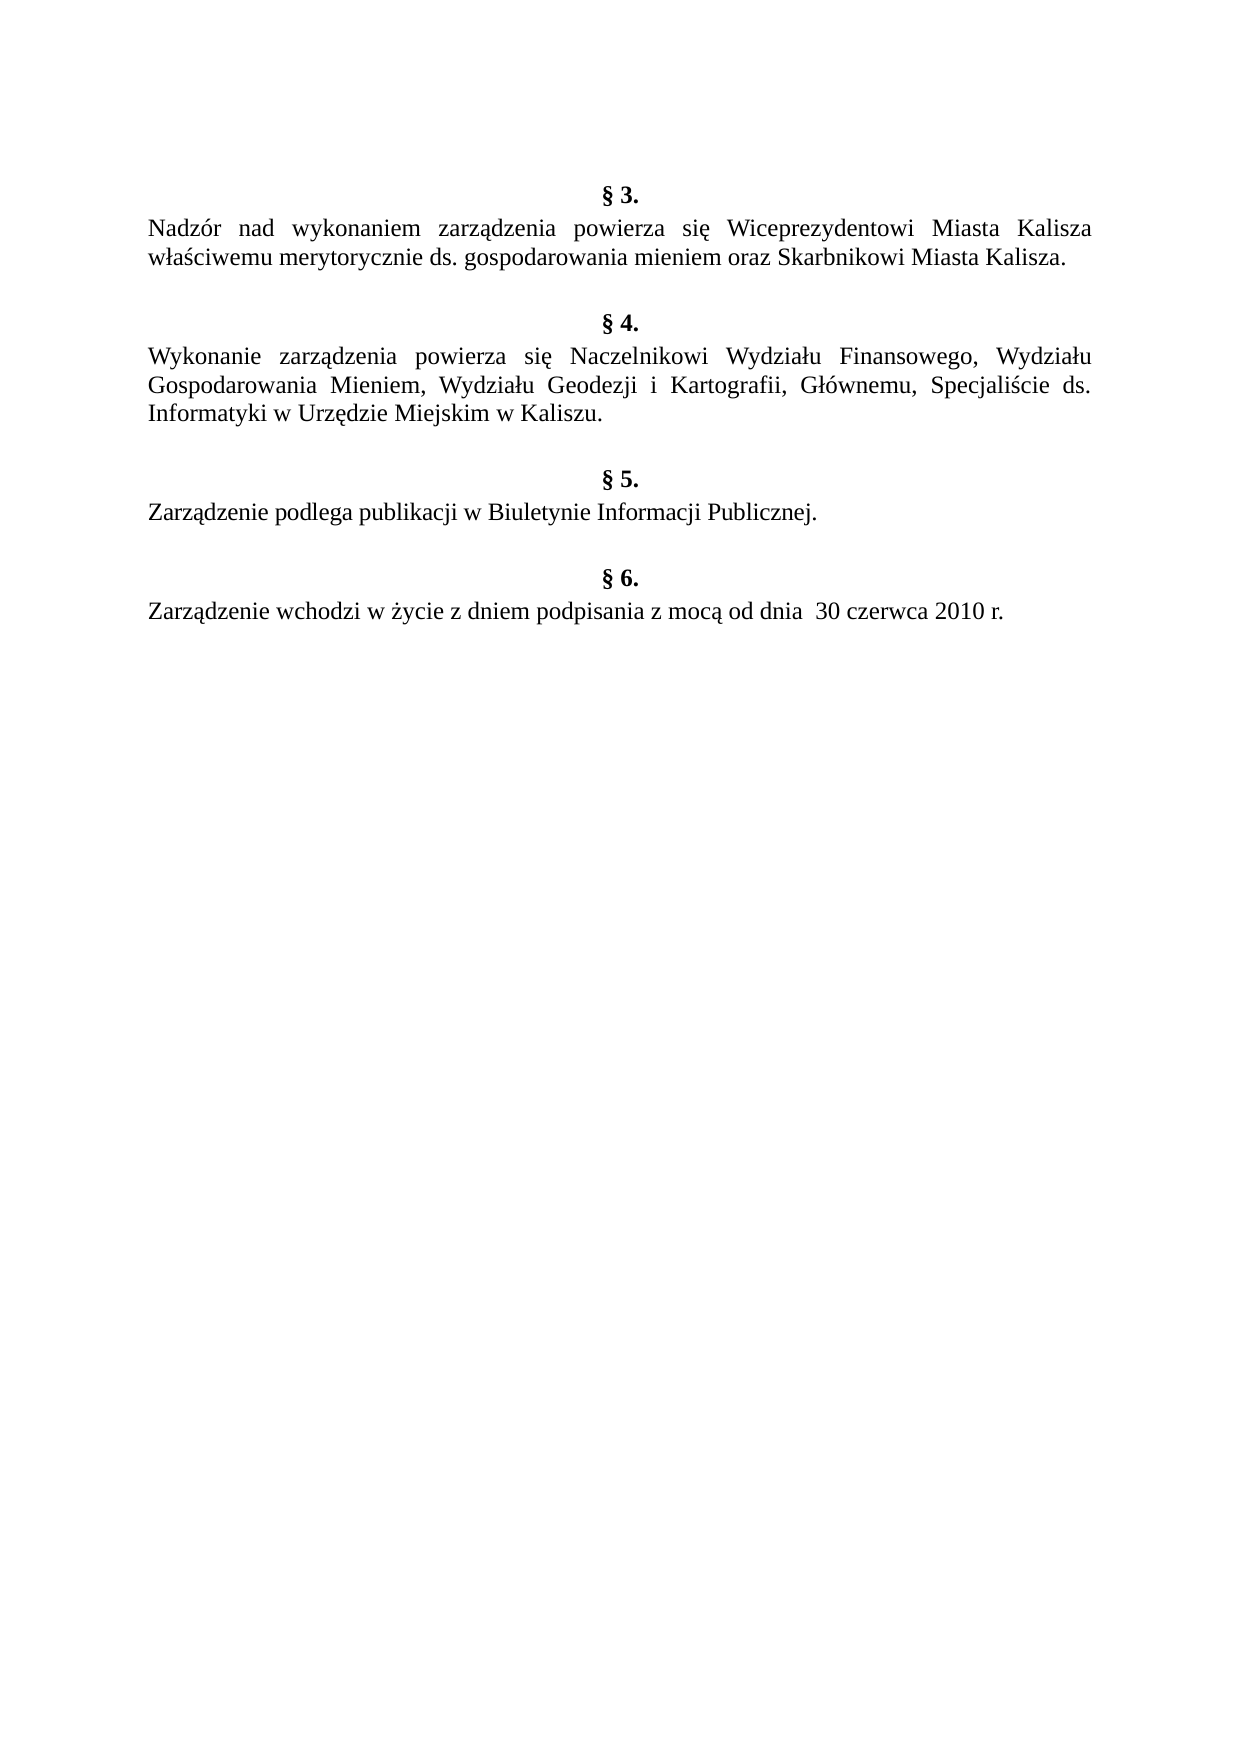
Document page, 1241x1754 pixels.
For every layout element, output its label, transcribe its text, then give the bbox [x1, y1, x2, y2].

text § 4. [148, 308, 1092, 337]
text § 3. [148, 181, 1092, 209]
text § 6. [148, 563, 1092, 592]
text § 5. [148, 464, 1092, 493]
text Zarządzenie podlega publikacji w Biuletynie Informacji Publicznej. [148, 497, 1097, 526]
text Nadzór nad wykonaniem zarządzenia powierza się Wiceprezydentowi Miasta Kalisza właściwemu merytorycznie ds. gospodarowania mieniem oraz Skarbnikowi Miasta Kalisza. [148, 213, 1092, 271]
text Zarządzenie wchodzi w życie z dniem podpisania z mocą od dnia 30 czerwca 2010 r. [148, 596, 1092, 625]
text Wykonanie zarządzenia powierza się Naczelnikowi Wydziału Finansowego, Wydziału Gospodarowania Mieniem, Wydziału Geodezji i Kartografii, Głównemu, Specjaliście ds. Informatyki w Urzędzie Miejskim w Kaliszu. [148, 341, 1092, 427]
